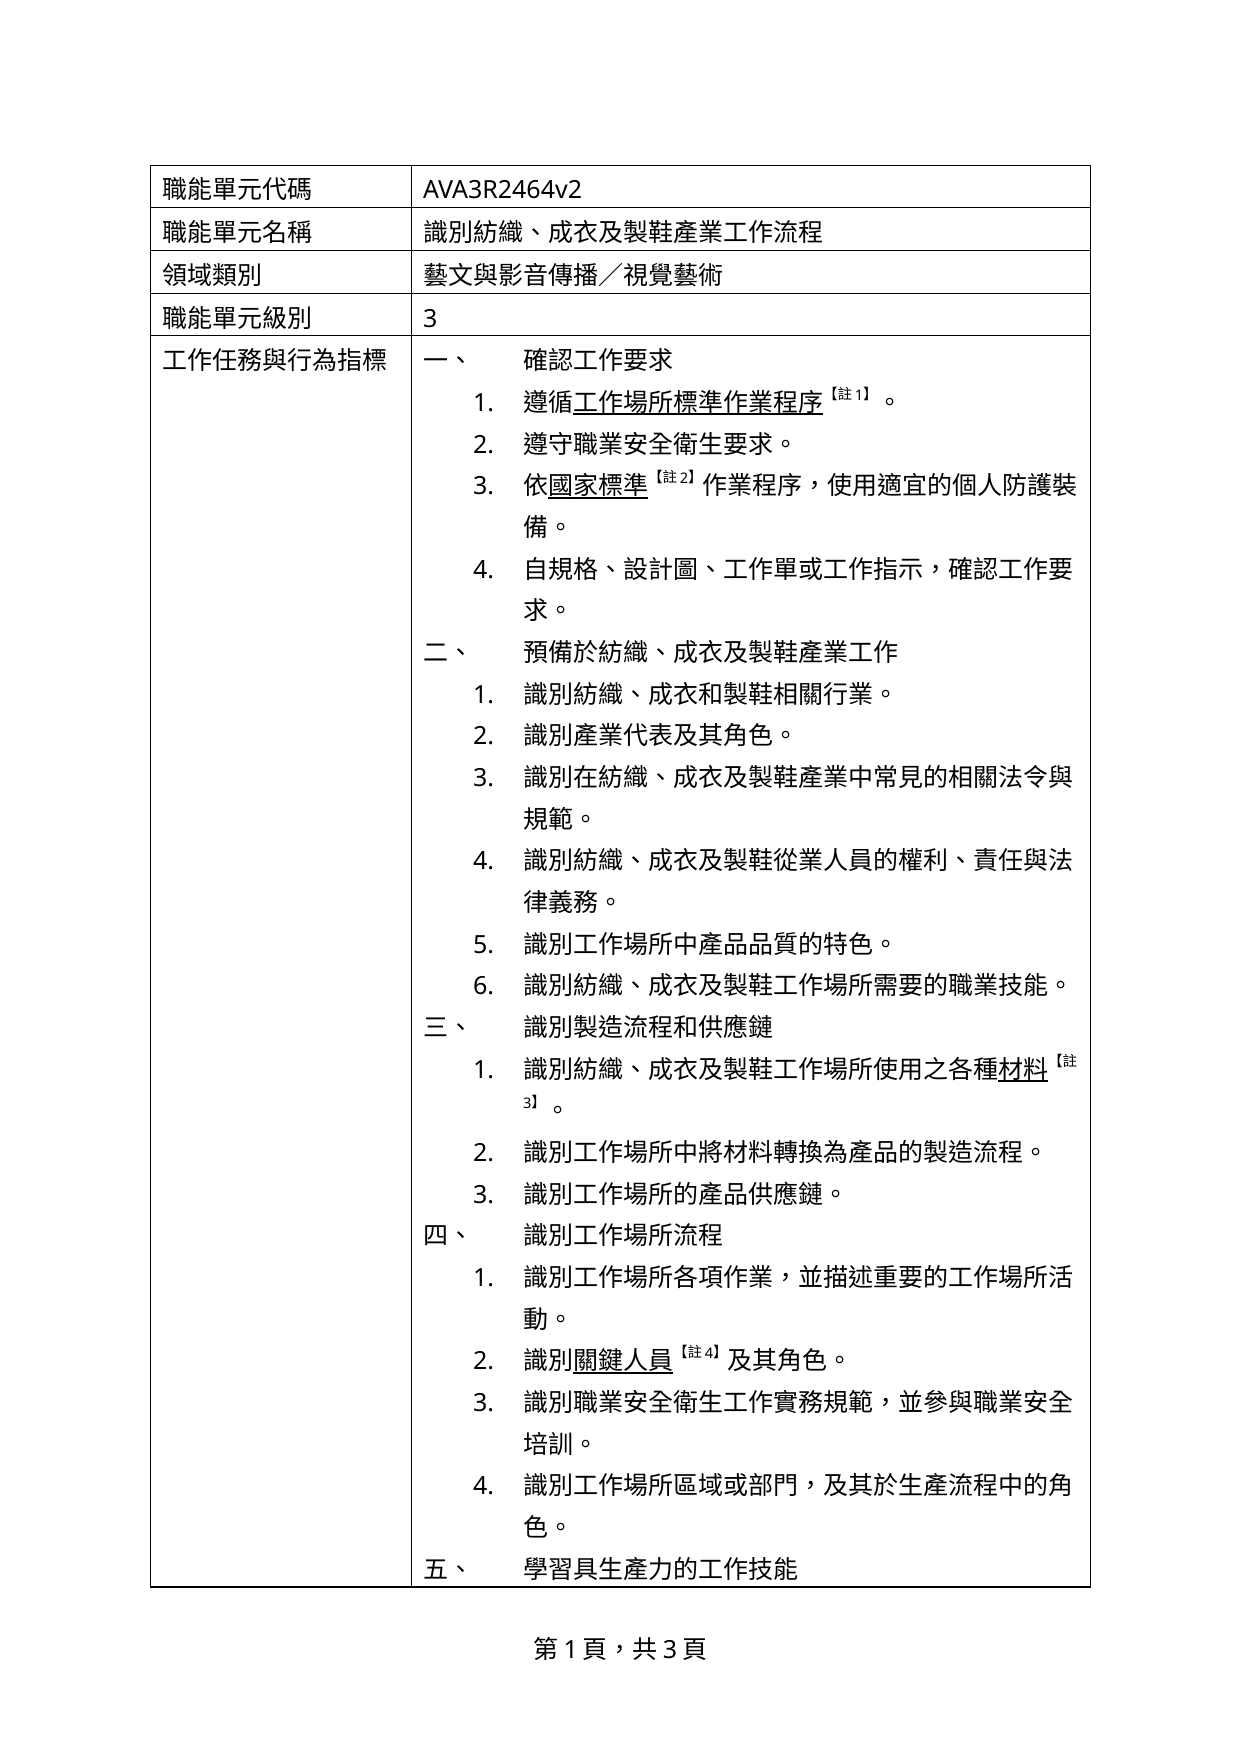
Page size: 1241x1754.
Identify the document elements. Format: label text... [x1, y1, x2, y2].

table_header 職能單元代碼 [151, 166, 411, 207]
table_cell 領域類別 [151, 251, 411, 293]
table_cell 確認工作要求 遵循工作場所標準作業程序【註1】。 遵守職業安全衛生要求。 依國家標準【註2】作業程序，使用適宜的個人防護裝備。 自規格、設計圖、工作單或工作指示，確認工作要求。 預備於紡織、成衣及製鞋產業工作 識別紡織、成衣和製鞋相關行業。 識別產業代表及其角色。 識別在紡織、成衣及製鞋產業中常見的相關法令與規範。 識別紡織、成衣及製鞋從業人員的權利、責任與法律義務。 識別工作場所中產品品質的特色。 識別紡織、成衣及製鞋工作場所需要的職業技能。 識別製造流程和供應鏈 識別紡織、成衣及製鞋工作場所使用之各種材料【註3】。 識別工作場所中將材料轉換為產品的製造流程。 識別工作場所的產品供應鏈。 識別工作場所流程 識別工作場所各項作業，並描述重要的工作場所活動。 識別關鍵人員【註4】及其角色。 識別職業安全衛生工作實務規範，並參與職業安全培訓。 識別工作場所區域或部門，及其於生產流程中的角色。 學習具生產力的工作技能 識別目前工作角色所需的技能。 判定自身的技能和侷限，並識別能提昇進階工作技能的機會。 規劃學習所需技能的計畫，並獲得主管認可。 參與學習與發展活動。 管理自身工作 對自身工作內容與所擔任的角色負起責任。 積極表達對於改善自身工作流程的建議。 執行工作時，應用問題解決策略處理問題、不一致性或疑慮。 依工作場所標準監控自身工作，識別須改善處並尋求改善方法。 與工作團隊其他成員有效地工作與合作。 [412, 336, 1090, 1586]
table_cell 識別紡織、成衣及製鞋產業工作流程 [412, 208, 1090, 250]
table_cell 工作任務與行為指標 [151, 336, 411, 1586]
table_header AVA3R2464v2 [412, 166, 1090, 207]
table_cell 職能單元名稱 [151, 208, 411, 250]
table_cell 職能單元級別 [151, 294, 411, 335]
table_cell 3 [412, 294, 1090, 335]
table_cell 藝文與影音傳播／視覺藝術 [412, 251, 1090, 293]
